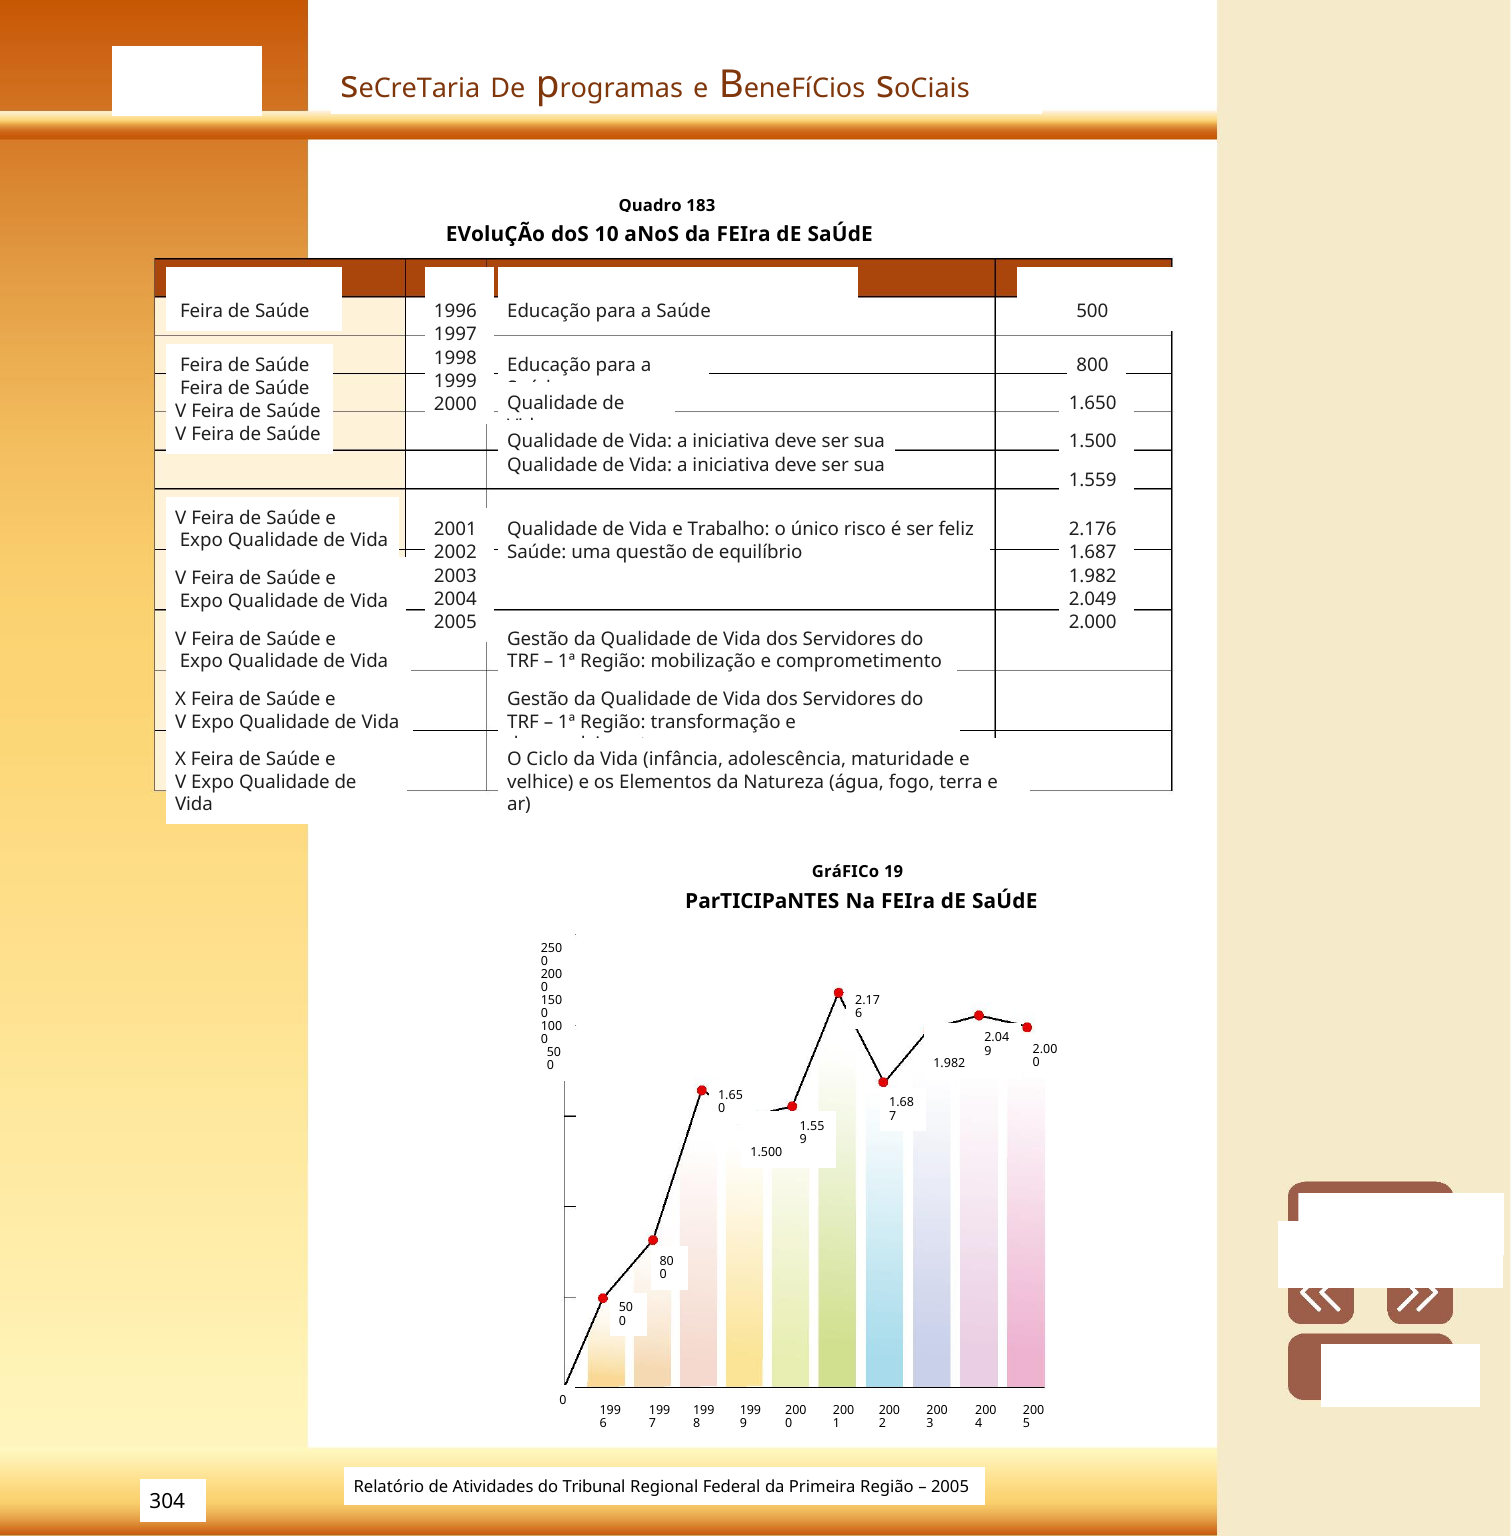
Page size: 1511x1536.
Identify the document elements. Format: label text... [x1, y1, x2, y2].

text 1.982 [1068, 563, 1125, 587]
text EVoluÇÃo doS 10 aNoS da FEIra dE SaÚdE [446, 221, 947, 247]
text Educação para a Saúde [507, 299, 849, 322]
text V Expo Qualidade de Vida [175, 770, 398, 815]
text V Feira de Saúde [175, 399, 324, 422]
text 2000 [785, 1404, 811, 1430]
text TRF – 1ª Região: mobilização e comprometimento [507, 650, 948, 672]
text 2.049 [984, 1031, 1012, 1057]
text 0 [559, 1394, 566, 1407]
text aNo [434, 276, 485, 299]
text 1.650 [718, 1089, 746, 1115]
text 500 [1076, 299, 1170, 322]
text Início [1329, 1353, 1471, 1398]
picture [0, 0, 1511, 1536]
text 1.982 [933, 1057, 1012, 1071]
text Expo Qualidade de Vida [175, 650, 403, 672]
text Feira de Saúde [175, 376, 324, 399]
text 2000 [434, 392, 485, 415]
text Relatório de Atividades do Tribunal Regional Federal da Primeira Região – 2005 [353, 1476, 976, 1496]
text Feira de Saúde [175, 299, 333, 322]
text Expo Qualidade de Vida [175, 589, 397, 612]
text 1997 [649, 1404, 674, 1430]
text 2002 [878, 1404, 904, 1430]
text V Feira de Saúde e [175, 566, 397, 589]
text 2.176 [1068, 517, 1125, 540]
text 500 [547, 1046, 566, 1072]
text 1996 [434, 299, 485, 322]
text Saúde: uma questão de equilíbrio [507, 540, 981, 563]
text 2.000 [1068, 610, 1125, 633]
text 1997 [434, 322, 485, 346]
text V Feira de Saúde e [175, 626, 403, 650]
text seCreTaria De programas e BeneFíCios soCiais [340, 64, 1033, 106]
text 2003 [434, 563, 485, 587]
text O Ciclo da Vida (infância, adolescência, maturidade e [507, 747, 1022, 770]
text 1.687 [889, 1096, 917, 1122]
text 2002 [434, 540, 485, 563]
text Feira de Saúde [175, 352, 324, 376]
text 1998 [693, 1404, 719, 1430]
text Qualidade de Vida: a iniciativa deve ser sua [507, 429, 887, 452]
text Qualidade de Vida: a iniciativa deve ser sua [507, 452, 887, 476]
text X Feira de Saúde e [175, 687, 404, 710]
text 2500 [541, 942, 566, 968]
text sumário [1287, 1229, 1494, 1279]
text 304 [149, 1488, 197, 1514]
text 2001 [833, 1404, 858, 1430]
text Gestão da Qualidade de Vida dos Servidores do [507, 687, 951, 710]
text 2005 [434, 610, 485, 633]
text Expo Qualidade de Vida [175, 529, 391, 551]
text TRF – 1ª Região: transformação e desenvolvimento [507, 710, 951, 738]
text Quadro 183 [618, 194, 732, 212]
text Educação para a Saúde [507, 352, 700, 399]
text 2004 [975, 1404, 1001, 1430]
text 1999 [739, 1404, 765, 1430]
text Sumário [1307, 1202, 1495, 1221]
text 2005 [1023, 1404, 1048, 1430]
text 1.500 [1068, 429, 1125, 452]
text 2.000 [1032, 1043, 1061, 1069]
text 800 [1076, 352, 1117, 376]
text V Feira de Saúde e [175, 506, 391, 529]
text 1.559 [1068, 468, 1125, 491]
text 1996 [599, 1404, 625, 1430]
text 1.559 [799, 1120, 827, 1146]
text 2004 [434, 587, 485, 610]
text Gestão da Qualidade de Vida dos Servidores do [507, 626, 948, 650]
text 1999 [434, 369, 485, 392]
text V Expo Qualidade de Vida [175, 710, 404, 733]
text GráFICo 19 [812, 861, 914, 879]
text 2000 [541, 968, 566, 994]
text 2.176 [855, 994, 883, 1020]
text EVENTo [253, 276, 333, 299]
text 2001 [434, 517, 485, 540]
text 500 [618, 1301, 638, 1327]
text V Feira de Saúde [175, 422, 324, 445]
text TEMa GErador [678, 276, 849, 299]
text 1000 [541, 1020, 566, 1046]
text velhice) e os Elementos da Natureza (água, fogo, terra e ar) [507, 770, 1022, 815]
text seCbe [121, 54, 253, 108]
text 2.049 [1068, 587, 1125, 610]
text 1500 [541, 994, 566, 1020]
text 1.500 [750, 1146, 827, 1159]
text 1.687 [1068, 540, 1125, 563]
text 800 [659, 1255, 679, 1281]
text 1.650 [1068, 391, 1125, 414]
text ParTICIPaNTES Na FEIra dE SaÚdE [685, 887, 1068, 913]
text Qualidade de Vida e Trabalho: o único risco é ser feliz [507, 517, 981, 540]
text 1998 [434, 346, 485, 369]
text X Feira de Saúde e [175, 747, 398, 770]
text 2003 [926, 1404, 952, 1430]
text Qualidade de Vida [507, 391, 666, 420]
text ParTICIPaNTES [1026, 276, 1170, 299]
